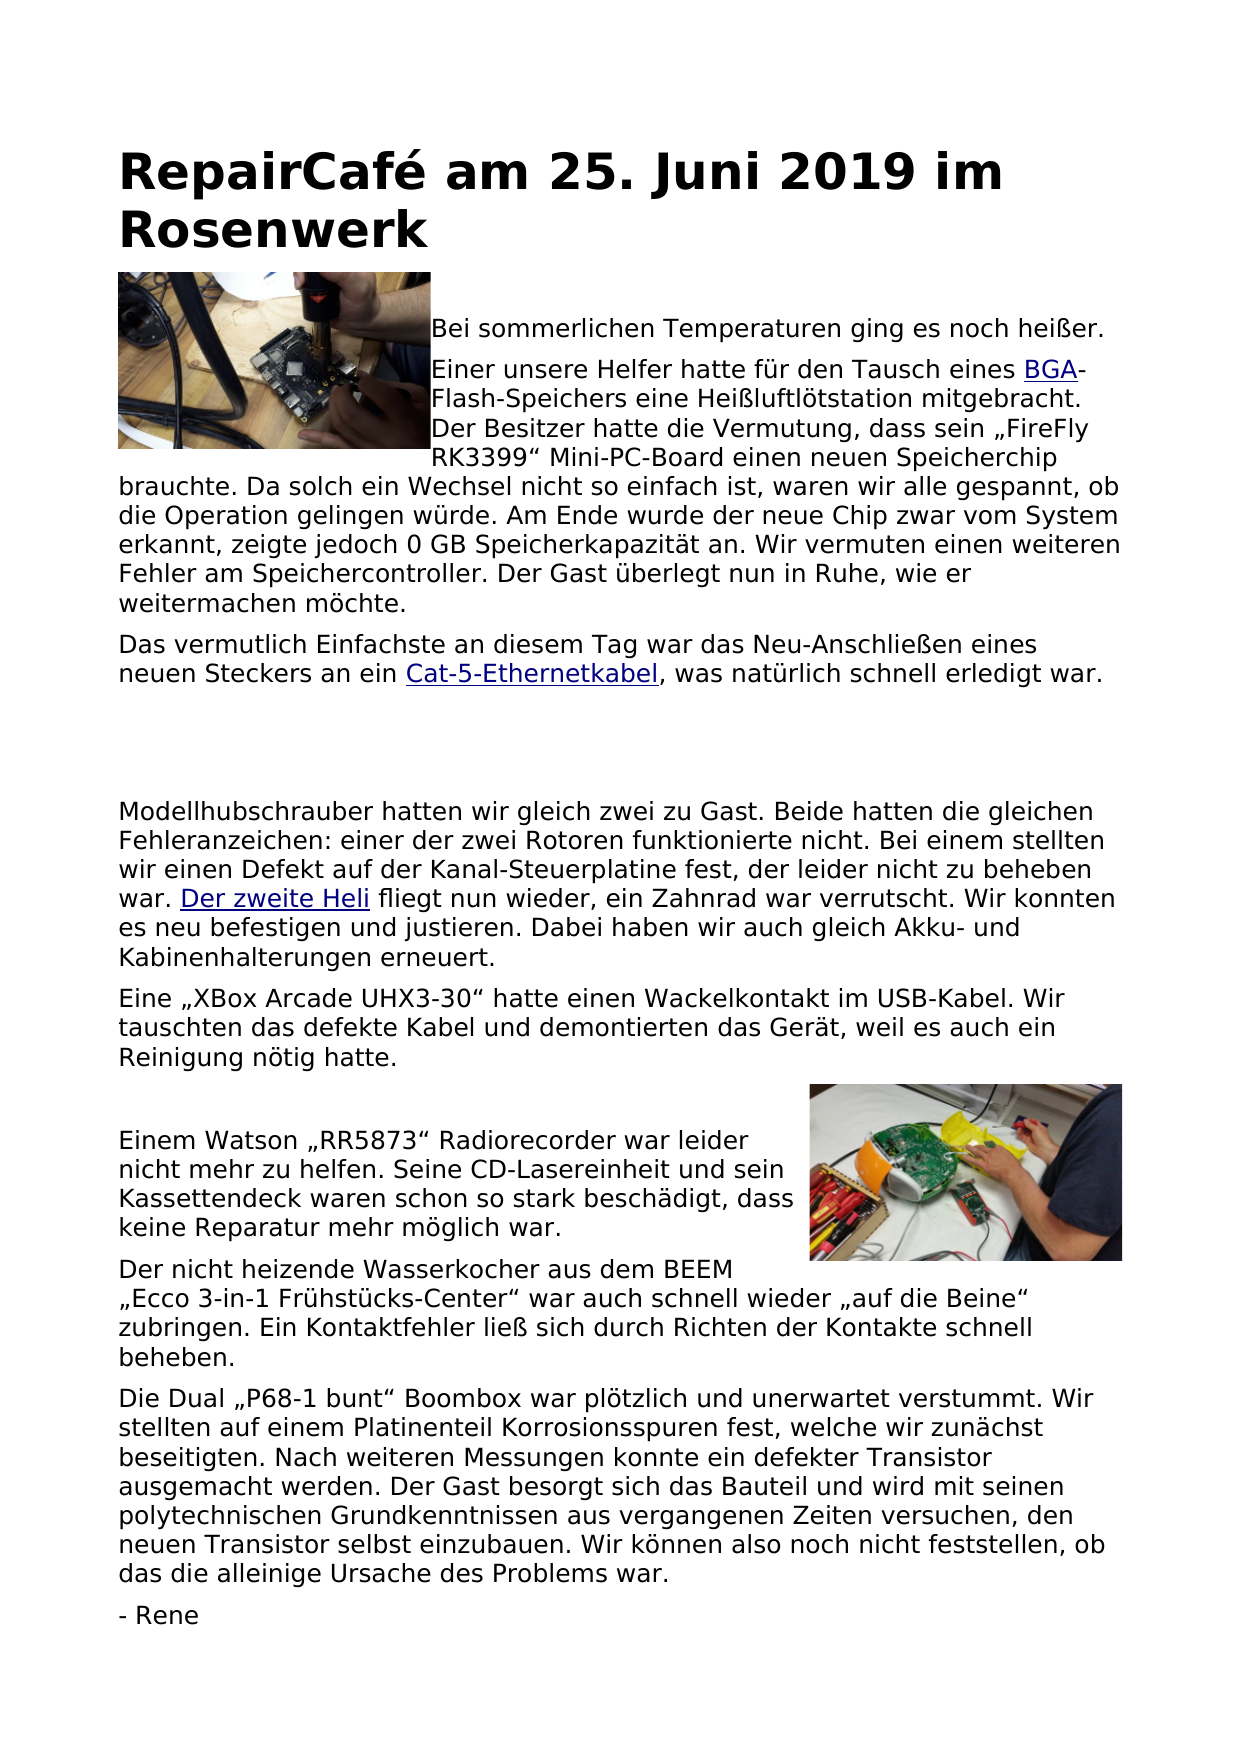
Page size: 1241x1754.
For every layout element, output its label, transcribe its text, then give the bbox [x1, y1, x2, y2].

text Das vermutlich Einfachste an diesem Tag war das Neu-Anschließen eines neuen Steckers an ein Cat-5-Ethernetkabel, was natürlich schnell erledigt war. [118, 630, 1122, 689]
text Modellhubschrauber hatten wir gleich zwei zu Gast. Beide hatten die gleichen Fehleranzeichen: einer der zwei Rotoren funktionierte nicht. Bei einem stellten wir einen Defekt auf der Kanal-Steuerplatine fest, der leider nicht zu beheben war. Der zweite Heli fliegt nun wieder, ein Zahnrad war verrutscht. Wir konnten es neu befestigen und justieren. Dabei haben wir auch gleich Akku- und Kabinenhalterungen erneuert. [118, 797, 1122, 972]
text Die Dual „P68-1 bunt“ Boombox war plötzlich und unerwartet verstummt. Wir stellten auf einem Platinenteil Korrosionsspuren fest, welche wir zunächst beseitigten. Nach weiteren Messungen konnte ein defekter Transistor ausgemacht werden. Der Gast besorgt sich das Bauteil und wird mit seinen polytechnischen Grundkenntnissen aus vergangenen Zeiten versuchen, den neuen Transistor selbst einzubauen. Wir können also noch nicht feststellen, ob das die alleinige Ursache des Problems war. [118, 1384, 1122, 1589]
text Einer unsere Helfer hatte für den Tausch eines BGA-Flash-Speichers eine Heißluftlötstation mitgebracht. Der Besitzer hatte die Vermutung, dass sein „FireFly RK3399“ Mini-PC-Board einen neuen Speicherchip brauchte. Da solch ein Wechsel nicht so einfach ist, waren wir alle gespannt, ob die Operation gelingen würde. Am Ende wurde der neue Chip zwar vom System erkannt, zeigte jedoch 0 GB Speicherkapazität an. Wir vermuten einen weiteren Fehler am Speichercontroller. Der Gast überlegt nun in Ruhe, wie er weitermachen möchte. [118, 355, 1122, 618]
picture [809, 1084, 1123, 1261]
text Bei sommerlichen Temperaturen ging es noch heißer. [431, 314, 1122, 343]
text Einem Watson „RR5873“ Radiorecorder war leider nicht mehr zu helfen. Seine CD-Lasereinheit und sein Kassettendeck waren schon so stark beschädigt, dass keine Reparatur mehr möglich war. [118, 1126, 809, 1243]
subtitle RepairCafé am 25. Juni 2019 im Rosenwerk [118, 143, 1122, 259]
text - Rene [118, 1601, 1122, 1630]
text Der nicht heizende Wasserkocher aus dem BEEM „Ecco 3-in-1 Frühstücks-Center“ war auch schnell wieder „auf die Beine“ zubringen. Ein Kontaktfehler ließ sich durch Richten der Kontakte schnell beheben. [118, 1255, 1122, 1372]
picture [118, 272, 431, 449]
text Eine „XBox Arcade UHX3-30“ hatte einen Wackelkontakt im USB-Kabel. Wir tauschten das defekte Kabel und demontierten das Gerät, weil es auch ein Reinigung nötig hatte. [118, 984, 1122, 1072]
